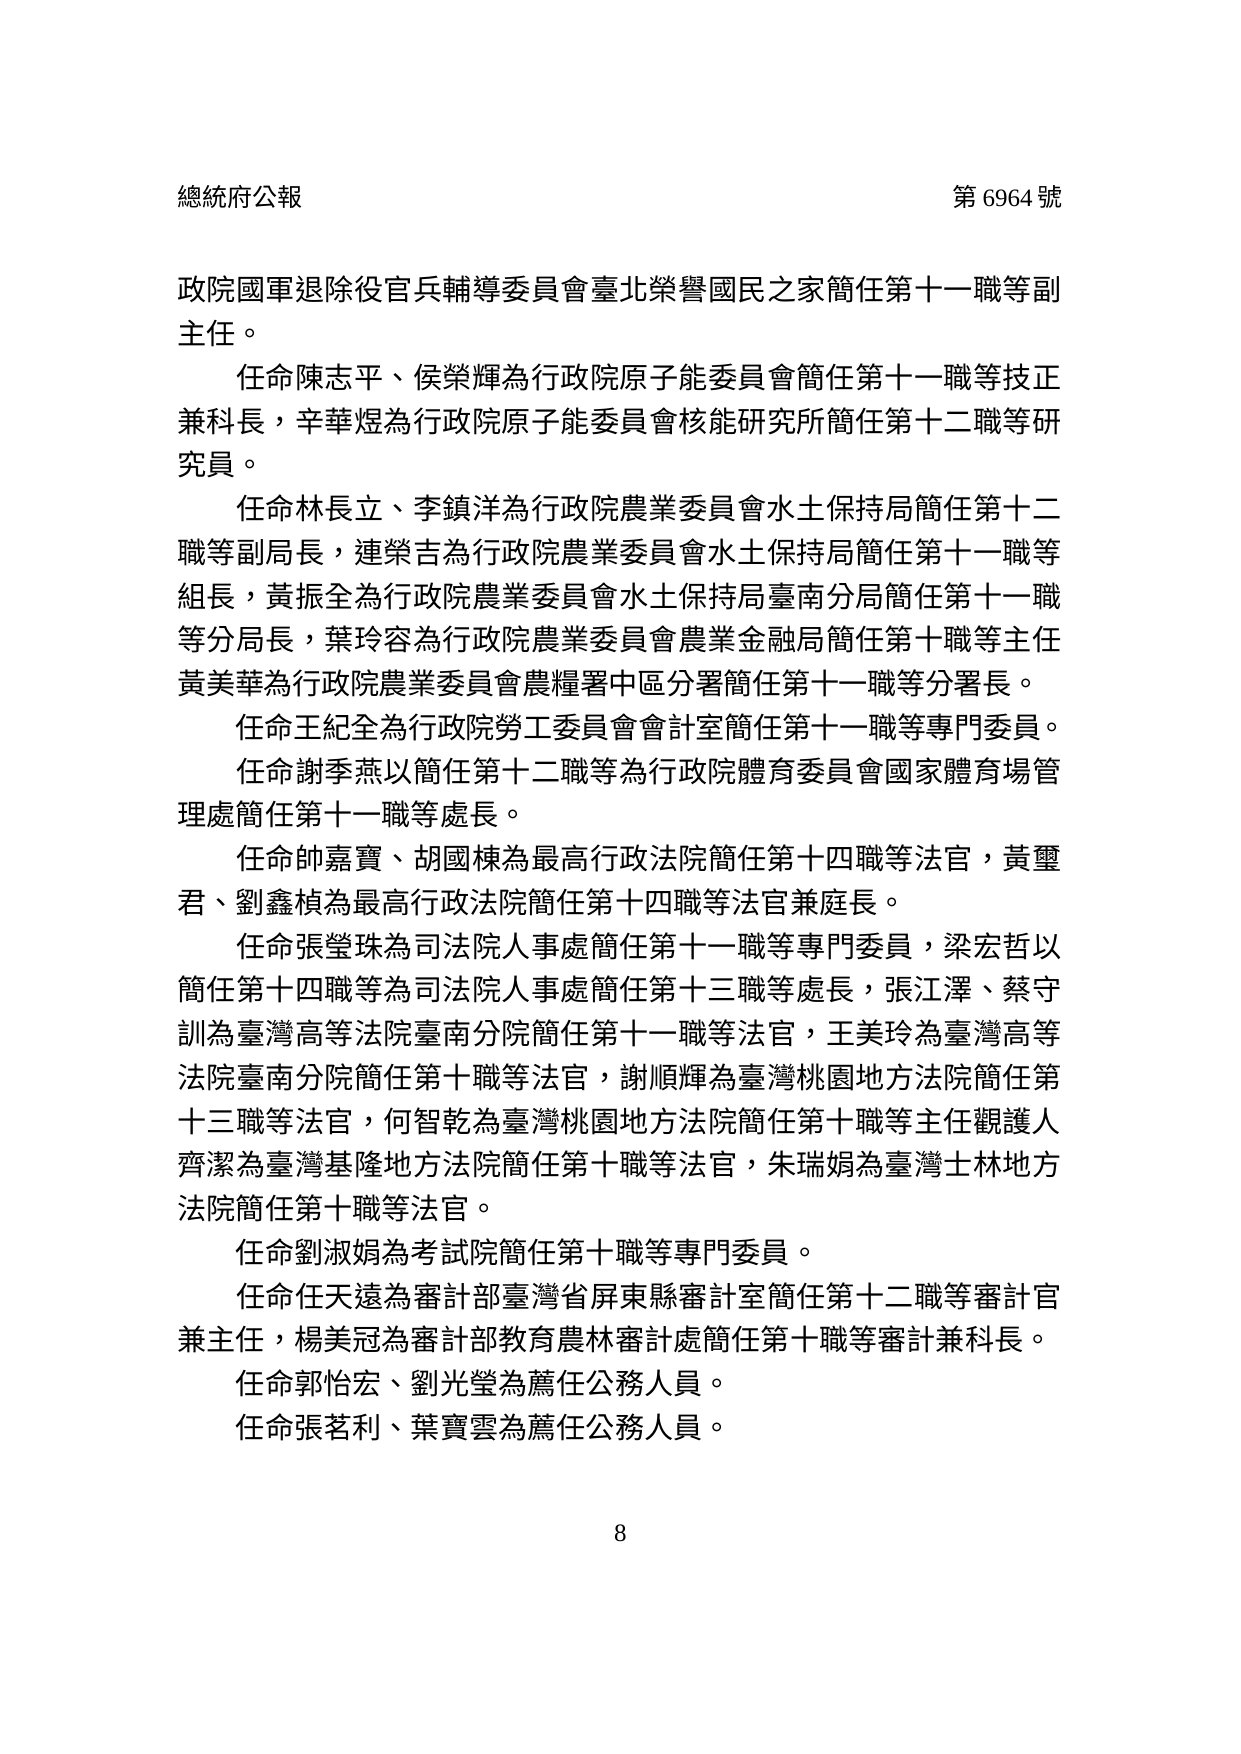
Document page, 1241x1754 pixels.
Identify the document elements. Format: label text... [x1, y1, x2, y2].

text 任命陳志平、侯榮輝為行政院原子能委員會簡任第十一職等技正兼科長，辛華煜為行政院原子能委員會核能研究所簡任第十二職等研究員。 [177, 353, 1063, 484]
text 任命郭怡宏、劉光瑩為薦任公務人員。 [177, 1359, 1063, 1403]
text 任命王紀全為行政院勞工委員會會計室簡任第十一職等專門委員。 [177, 703, 1063, 747]
text 任命帥嘉寶、胡國棟為最高行政法院簡任第十四職等法官，黃璽君、劉鑫楨為最高行政法院簡任第十四職等法官兼庭長。 [177, 834, 1063, 922]
text 任命林長立、李鎮洋為行政院農業委員會水土保持局簡任第十二職等副局長，連榮吉為行政院農業委員會水土保持局簡任第十一職等組長，黃振全為行政院農業委員會水土保持局臺南分局簡任第十一職等分局長，葉玲容為行政院農業委員會農業金融局簡任第十職等主任，黃美華為行政院農業委員會農糧署中區分署簡任第十一職等分署長。 [177, 484, 1063, 703]
text 任命張瑩珠為司法院人事處簡任第十一職等專門委員，梁宏哲以簡任第十四職等為司法院人事處簡任第十三職等處長，張江澤、蔡守訓為臺灣高等法院臺南分院簡任第十一職等法官，王美玲為臺灣高等法院臺南分院簡任第十職等法官，謝順輝為臺灣桃園地方法院簡任第十三職等法官，何智乾為臺灣桃園地方法院簡任第十職等主任觀護人，齊潔為臺灣基隆地方法院簡任第十職等法官，朱瑞娟為臺灣士林地方法院簡任第十職等法官。 [177, 922, 1063, 1228]
text 任命謝季燕以簡任第十二職等為行政院體育委員會國家體育場管理處簡任第十一職等處長。 [177, 747, 1063, 834]
text 任命任天遠為審計部臺灣省屏東縣審計室簡任第十二職等審計官兼主任，楊美冠為審計部教育農林審計處簡任第十職等審計兼科長。 [177, 1272, 1063, 1359]
text 政院國軍退除役官兵輔導委員會臺北榮譽國民之家簡任第十一職等副主任。 [177, 266, 1063, 353]
text 任命張茗利、葉寶雲為薦任公務人員。 [177, 1403, 1063, 1447]
text 任命劉淑娟為考試院簡任第十職等專門委員。 [177, 1228, 1063, 1272]
